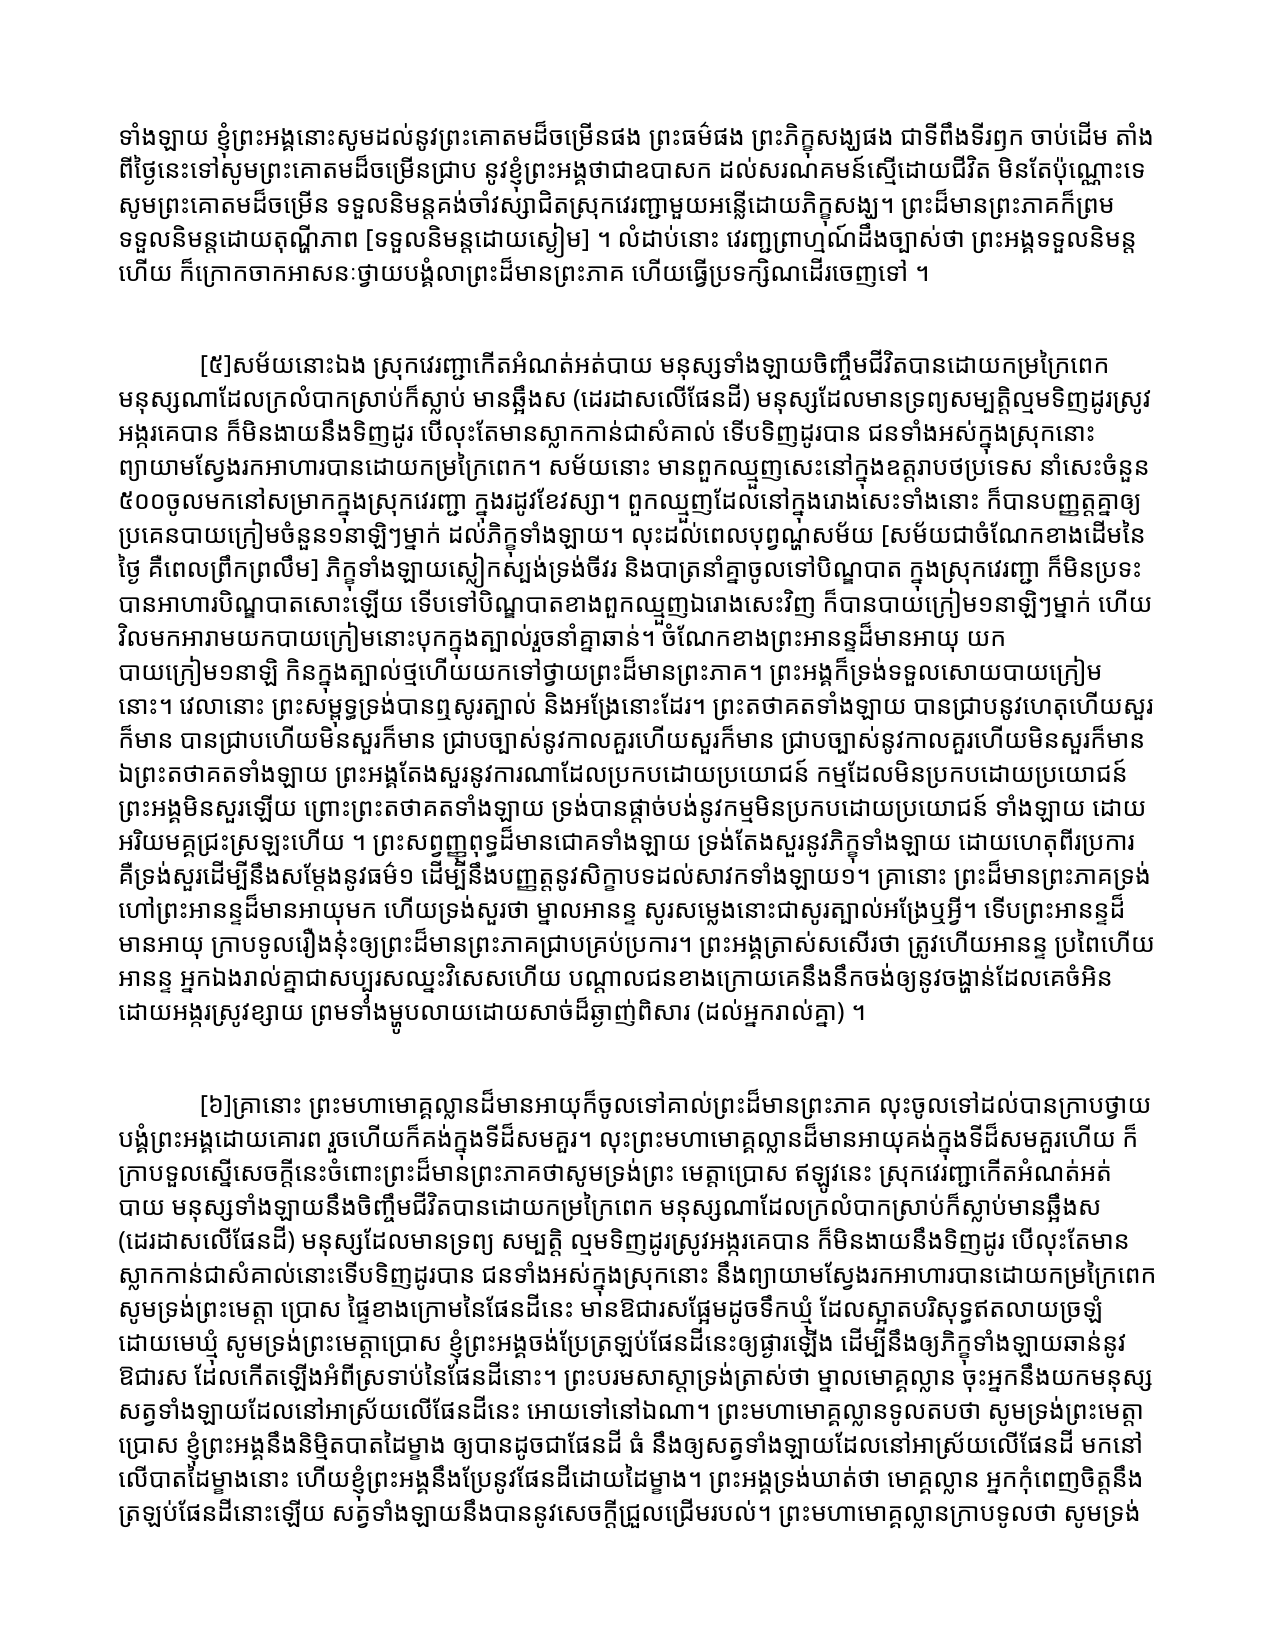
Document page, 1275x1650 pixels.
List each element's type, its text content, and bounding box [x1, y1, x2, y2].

text [៥]សម័យនោះឯង ស្រុកវេរញ្ជាកើតអំណត់អត់បាយ មនុស្សទាំងឡាយចិញ្ចឹមជីវិតបានដោយ​កម្រក្រៃពេក មនុស្ស​ណា​ដែល​ក្រ​លំបាក​ស្រាប់​ក៏​ស្លាប់ មាន​ឆ្អឹង​ស (ដេរដាស​លើ​ផែនដី) មនុស្ស​ដែល​មាន​​ទ្រព្យសម្បត្តិ​ល្មម​ទិញ​ដូរ​ស្រូវ​អង្ករ​គេ​បាន ក៏មិនងាយនឹងទិញដូរ បើលុះតែមានស្លាកកាន់ជាសំគាល់ ទើប​ទិញ​ដូរ​បាន ជន​ទាំងអស់​ក្នុង​ស្រុក​នោះ​ព្យាយាម​ស្វែង​រក​អាហារ​បាន​ដោយ​កម្រ​ក្រៃពេក។ សម័យនោះ មាន​ពួកឈ្មួញសេះ​នៅ​ក្នុង​ឧត្តរាបថប្រទេស នាំ​សេះ​ចំនួន​៥០០ចូល​មក​នៅ​សម្រាក​ក្នុង​ស្រុកវេរញ្ជា ក្នុង​​រដូវ​ខែ​វស្សា។ ពួក​ឈ្មួញ​ដែល​នៅ​ក្នុង​រោងសេះ​ទាំង​នោះ ក៏បានបញ្ញត្តគ្នាឲ្យ​ប្រគេន​បាយក្រៀម​ចំនួន​​១នាឡិ​ៗ​ម្នាក់ ដល់​ភិក្ខុ​ទាំងឡាយ។ លុះដល់​​ពេល​​បុព្វណ្ហសម័យ [សម័យ​ជា​ចំណែក​ខាងដើម​នៃ​ថ្ងៃ គឺ​ពេល​ព្រឹក​ព្រលឹម] ភិក្ខុ​ទាំងឡាយ​ស្លៀកស្បង់​ទ្រង់​ចីវរ និង​បាត្រ​នាំ​គ្នា​ចូល​ទៅ​​បិណ្ឌបាត​ ក្នុង​ស្រុកវេរញ្ជា ក៏​មិន​ប្រទះ​បាន​អាហារ​បិណ្ឌបាត​សោះ​ឡើយ ទើប​ទៅ​បិណ្ឌ​បាត​​​ខាង​​ពួក​ឈ្មួញឯរោងសេះវិញ ក៏​បានបាយក្រៀម​១នាឡិៗម្នាក់ ហើយ​វិល​មក​អារាម​យក​បាយក្រៀម​នោះ​​បុក​ក្នុង​ត្បាល់​រួចនាំ​គ្នា​ឆាន់។ ចំណែក​ខាង​ព្រះអានន្ទ​ដ៏មានអាយុ យក​បាយក្រៀម១នាឡិ កិន​ក្នុង​​ត្បាល់​ថ្ម​​ហើយ​យក​ទៅ​ថ្វាយ​ព្រះដ៏មានព្រះភាគ។ ព្រះអង្គ​ក៏​ទ្រង់​ទទួល​សោយ​បាយក្រៀម​នោះ។ វេលា​​នោះ ព្រះ​សម្ពុទ្ធ​ទ្រង់​បាន​ឮ​សូរ​ត្បាល់ និងអង្រែ​នោះ​ដែរ។ ព្រះតថាគត​ទាំងឡាយ បាន​ជ្រាប​នូវ​ហេតុ​​ហើយ​សួរ​​ក៏​មាន ​បានជ្រាប​ហើយ​មិន​សួរ​ក៏​មាន ជ្រាបច្បាស់​នូវ​កាល​គួរ​ហើយ​សួរ​ក៏​មាន ជ្រាប​ច្បាស់​នូវ​​កាលគួរ​ហើយ​មិន​​សួរ​ក៏​មាន ឯ​ព្រះតថាគត​ទាំងឡាយ ព្រះអង្គ​តែង​សួរ​នូវ​ការណា​ដែល​ប្រកប​ដោយ​​ប្រយោជន៍ កម្ម​ដែល​​មិន​​ប្រកប​ដោយ​ប្រយោជន៍ ព្រះអង្គ​មិន​សួរ​ឡើយ ព្រោះ​ព្រះតថាគត​ទាំងឡាយ ទ្រង់​បាន​ផ្តាច់បង់​​នូវ​កម្ម​មិន​​ប្រកប​ដោយ​ប្រយោជន៍ ​ទាំងឡាយ ដោយអរិយមគ្គជ្រះស្រឡះហើយ ។ ព្រះ​សព្វញ្ញុពុទ្ធ​ដ៏មានជោគ​ទាំង​ឡាយ ទ្រង់​តែង​សួរ​នូវ​ភិក្ខុ​ទាំងឡាយ ដោយ​ហេតុ​ពីរ​ប្រការ គឺ​ទ្រង់​សួរ​ដើម្បី​​នឹង​​សម្តែង​នូវ​ធម៌១ ដើម្បី​នឹង​​បញ្ញត្ត​នូវ​សិក្ខាបទ​ដល់​សាវក​ទាំងឡាយ១។ គ្រានោះ ព្រះដ៏មានព្រះភាគ​ទ្រង់​ហៅ​​ព្រះអានន្ទដ៏មានអាយុ​​មក ហើយ​ទ្រង់​សួរ​ថា ម្នាល​អានន្ទ សូរ​សម្លេង​នោះ​ជា​សូរ​ត្បាល់​អង្រែ​ឬអ្វី។ ទើប​ព្រះអានន្ទ​ដ៏មានអាយុ​ ក្រាបទូល​រឿង​នុ៎ះ​ឲ្យ​ព្រះដ៏មានព្រះភាគ​ជ្រាប​គ្រប់​ប្រការ។ ព្រះអង្គ​ត្រាស់​​សសើរ​​ថា ត្រូវ​ហើយ​អានន្ទ ប្រពៃ​ហើយអានន្ទ អ្នក​ឯង​រាល់គ្នា​ជា​សប្បុរស​ឈ្នះ​វិសេស​ហើយ បណ្តាល​​ជន​ខាង​ក្រោយ​គេ​នឹង​នឹក​ចង់​ឲ្យ​​នូវ​ចង្ហាន់​ដែល​គេ​ចំអិន ដោយ​អង្ករ​ស្រូវ​ខ្សាយ ព្រម​ទាំង​ម្ហូប​លាយ​ដោយ​​សាច់​​ដ៏​ឆ្ងាញ់​ពិសារ (ដល់​អ្នក​រាល់​​គ្នា) ។ [118, 347, 1157, 1028]
text [៦]គ្រានោះ ព្រះមហាមោគ្គល្លានដ៏មានអាយុក៏ចូលទៅគាល់ព្រះដ៏មានព្រះភាគ លុះចូលទៅដល់​​បាន​ក្រាប​ថ្វាយ​បង្គំ​ព្រះអង្គ​ដោយ​គោរព រួចហើយ​ក៏​គង់​ក្នុង​ទី​ដ៏​សមគួរ។ លុះព្រះមហាមោគ្គល្លានដ៏មាន​​អាយុ​គង់​ក្នុង​ទី​ដ៏​សមគួរ​ហើយ ក៏​ក្រាប​ទួល​ស្នើ​សេចក្តី​នេះ​ចំពោះ​ព្រះដ៏មានព្រះភាគ​ថា​សូម​ទ្រង់​ព្រះ​ មេត្តា​​ប្រោស ឥឡូវ​នេះ ស្រុកវេរញ្ជា​កើត​អំណត់​អត់​បាយ មនុស្ស​ទាំងឡាយ​នឹង​ចិញ្ចឹម​ជីវិត​បាន​ដោយ​កម្រ​ក្រៃ​​ពេក មនុស្ស​ណា​ដែល​ក្រលំបាក​ស្រាប់​ក៏​ស្លាប់​មាន​ឆ្អឹងស (ដេរដាស​លើ​ផែនដី) មនុស្ស​ដែលមាន​ទ្រព្យ​ សម្បត្តិ ​​ល្មម​ទិញ​ដូរ​ស្រូវ​អង្ករ​គេ​បាន ក៏​មិន​ងាយ​នឹង​ទិញ​ដូរ បើលុះ​តែ​មាន​ស្លាក​កាន់​ជា​សំគាល់​នោះ​ទើប​​ទិញ​ដូរ​បាន ជន​ទាំងអស់​ក្នុង​ស្រុក​នោះ នឹង​ព្យាយាម​ស្វែង​រក​អាហារ​បាន​ដោយ​កម្រ​ក្រៃ​ពេក សូមទ្រង់ព្រះ​មេត្តា ​ប្រោស ផ្ទៃ​ខាង​ក្រោម​នៃ​ផែនដី​នេះ មាន​ឱជារស​ផ្អែម​ដូច​ទឹកឃ្មុំ ដែល​ស្អាត​បរិសុទ្ធ​ឥត​លាយ​ច្រឡំដោយ​មេឃ្មុំ សូម​ទ្រង់​ព្រះ​មេត្តា​ប្រោស ខ្ញុំ​ព្រះអង្គ​ចង់​ប្រែ​ត្រឡប់​ផែនដី​នេះ​ឲ្យ​ផ្ងារ​ឡើង ដើម្បី​នឹង​ឲ្យ​ភិក្ខុ​ទាំង​ឡាយ​ឆាន់​នូវ​ឱជារស ដែល​កើត​ឡើង​អំពី​ស្រទាប់​នៃ​ផែនដី​នោះ។ ព្រះបរមសាស្តា​ទ្រង់ត្រាស់​ថា ម្នាលមោគ្គល្លាន ចុះ​អ្នក​នឹង​យក​មនុស្ស សត្វ​ទាំងឡាយ​ដែល​នៅ​អាស្រ័យ​លើ​ផែនដី​នេះ អោយ​ទៅ​នៅ​ឯណា។ ព្រះមហាមោគ្គល្លាន​ទូល​តប​ថា សូម​ទ្រង់​ព្រះ​មេត្តា​ប្រោស ខ្ញុំព្រះអង្គ​នឹង​និម្មិត​បាតដៃ​ម្ខាង ឲ្យ​បាន​ដូច​ជា​ផែនដី ​ធំ នឹង​ឲ្យ​សត្វ​ទាំងឡាយ​ដែល​នៅ​អាស្រ័យ​លើ​ផែនដី មក​នៅ​លើបាតដៃ​ម្ខាង​នោះ ហើយ​​ខ្ញុំព្រះអង្គ​នឹង​ប្រែ​នូវ​ផែនដី​ដោយ​ដៃ​ម្ខាង។ ព្រះអង្គ​ទ្រង់​ឃាត់​ថា មោគ្គល្លាន អ្នក​កុំ​ពេញ​ចិត្ត​នឹង​ត្រឡប់​ផែនដី​​នោះ​ឡើយ សត្វ​ទាំងឡាយ​នឹង​បាន​នូវ​សេចក្តី​ជ្រួល​ជ្រើម​របល់។ ព្រះមហាមោគ្គល្លាន​ក្រាបទូល​ថា សូម​ទ្រង់​​ព្រះមេត្តាប្រោស ព្រះពុទ្ធដីកា​ដែល​ទ្រង់​ត្រាស់​មក​នោះ​ប្រពៃ​ហើយ (បើ​ដូច្នោះ) សូម​ឲ្យ​ភិក្ខុ​សង្ឃ​ទាំងអស់​​ទៅ​​បិណ្ឌបាត​ឯ​ឧត្តរកុរុទ្វីប​វិញ។ ព្រះដ៏មានព្រះភាគ ទ្រង់​ត្រាស់​តប​ថា ម្នាល​មោគ្គល្លាន ចុះ​ភិក្ខុ​ទាំងឡាយ​ឯណា​ដែល​មិនមាន​ឫទ្ធិ អ្នក​នឹង​ធ្វើ​នូវ​ភិក្ខុ​ទាំងនោះ​ដូចម្តេច​ទៅ។ ព្រះមហាមោគ្គល្លាន​ក្រាបទូល​ថា សូម​ទ្រង់​​ព្រះមេត្តា​​ប្រោស ភិក្ខុ​ទាំងអស់​នឹង​ទៅ​បាន​យ៉ាង​ណា ខ្ញុំព្រះអង្គ​នឹង​ធ្វើ​យ៉ាង​នោះ។ ព្រះដ៏មានព្រះភាគ ទ្រង់​ត្រាស់តប​ថា កុំ មោគ្គល្លាន អ្នក​កុំ​ពេញចិត្ត​ឲ្យ​ភិក្ខុសង្ឃ​ទាំងអស់​ទៅ​បិណ្ឌបាត​ឯ​ឧត្តរកុរុទ្វីប​ នោះ​ឡើយ។ [118, 1086, 1157, 1529]
text [៤]កាលបើព្រះដ៏មានព្រះភាគ ទ្រង់ត្រាស់យ៉ាងនេះហើយ វេរញ្ជព្រាហ្មណ៍ បានក្រាបបង្គំទូលព្រះ​ដ៏មានព្រះភាគ​វិញ​ថា ព្រះគោតមដ៏ចម្រើន ព្រះអង្គជាចម្បងជាងមនុស្ស ប្រសើរបំផុតជាងមនុស្ស បពិត្រ​ព្រះគោតមដ៏ចម្រើន ភាសិត​របស់​ព្រះអង្គ​ច្បាស់​ណាស់ បពិត្រ​ព្រះគោតម​ដ៏​ចម្រើន ភាសិត​របស់​ព្រះអង្គ​​ច្បាស់​ណាស់ បពិត្រព្រះគោតមដ៏ចម្រើន ធម៌​ដែល​ព្រះអង្គ​សម្តែង​ហើយ ដោយ​អនេក​បរិយាយ​យ៉ាងនេះ (ភ្លឺ​ច្បាស់ណាស់) គួរនា​ដូចជា​មនុស្ស​ចាប់​របស់​ដែល​គេផ្កាប់​ចុះ​ឲ្យ​ផ្ងារឡើង ពុំ​នោះ ដូចជា​មនុស្ស​បើក​​បង្ហាញ​របស់​ដែលគេលាក់បិទបាំង ពុំនោះសោត ដូចជាមនុស្សប្រាប់ផ្លូវដល់អ្នកវង្វេងទិស ឬក៏ដូចជា​មនុស្សកាន់​ប្រទីប​ទ្រោលបំភ្លឺក្នុងទីងងឹត ដោយគិតថា មនុស្សមានភ្នែករមែងមើលឃើញនូវរូបទាំងឡាយ ខ្ញុំព្រះអង្គ​នោះ​សូម​ដល់​នូវ​ព្រះគោតមដ៏ចម្រើន​ផង ព្រះធម៌ផង ព្រះភិក្ខុសង្ឃ​ផង ជា​ទីពឹង​ទីរឭក ចាប់ដើម​ តាំង​ពី​ថ្ងៃនេះ​ទៅ​សូម​ព្រះគោតម​ដ៏​ចម្រើន​ជ្រាប​ នូវខ្ញុំព្រះអង្គថាជាឧបាសក ដល់សរណគមន៍ស្មើដោយ​ជីវិត មិនតែប៉ុណ្ណោះទេ សូម​ព្រះគោតម​ដ៏​ចម្រើន ទទួល​និមន្ត​គង់​ចាំ​វស្សា​ជិត​ស្រុកវេរញ្ជា​មួយ​អន្លើ​ដោយ​​ភិក្ខុសង្ឃ។ ព្រះដ៏មានព្រះភាគ​ក៏​ព្រម​ទទួល​និមន្ត​ដោយ​តុណ្ហីភាព [ទទួល​និមន្ត​ដោយ​ស្ងៀម] ។ លំដាប់​នោះ វេរញ្ជព្រាហ្មណ៍​ដឹងច្បាស់​ថា ព្រះអង្គ​ទទួល​និមន្ត​ហើយ ក៏​ក្រោក​ចាក​អាសនៈថ្វាយ​បង្គំលា​ព្រះដ៏មាន​ព្រះភាគ ហើយ​ធ្វើ​​ប្រទក្សិណ​ដើរ​ចេញ​ទៅ ។ [118, 118, 1157, 288]
